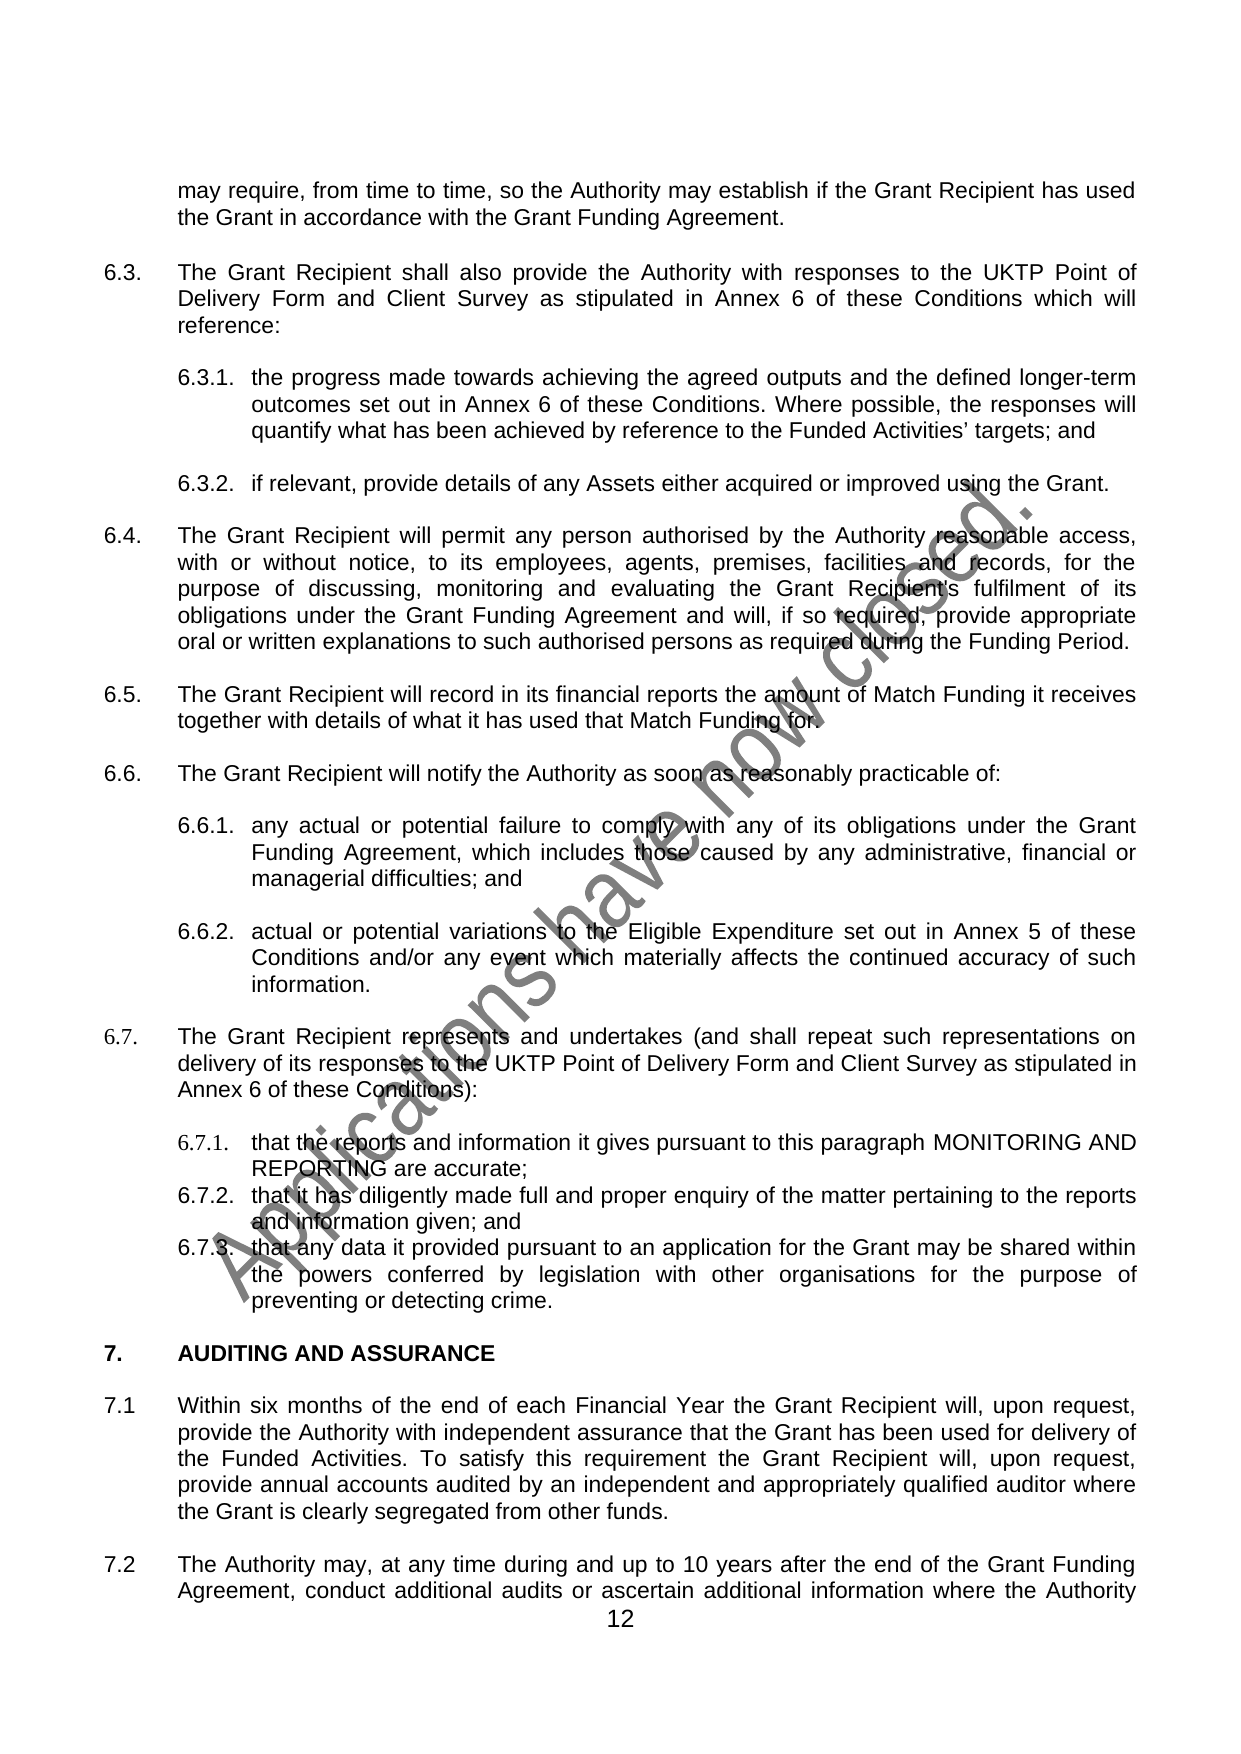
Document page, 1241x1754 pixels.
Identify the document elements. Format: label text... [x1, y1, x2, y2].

list that any data it provided pursuant to an application for the Grant may be shared within the powers conferred by legislation with other organisations for the purpose of preventing or detecting crime. [177, 1234, 1137, 1313]
list The Grant Recipient will permit any person authorised by the Authority reasonable access, with or without notice, to its employees, agents, premises, facilities and records, for the purpose of discussing, monitoring and evaluating the Grant Recipient's fulfilment of its obligations under the Grant Funding Agreement and will, if so required, provide appropriate oral or written explanations to such authorised persons as required during the Funding Period. [103, 522, 1137, 654]
list that the reports and information it gives pursuant to this paragraph 6 are accurate; [177, 1129, 349, 1182]
subtitle AUDITING AND ASSURANCE [103, 1340, 1137, 1366]
list actual or potential variations to the Eligible Expenditure set out in Annex 5 of these Conditions and/or any event which materially affects the continued accuracy of such information. [177, 918, 1137, 997]
list The Grant Recipient will record in its financial reports the amount of Match Funding it receives together with details of what it has used that Match Funding for. [798, 681, 1137, 733]
list The Grant Recipient will record in its financial reports the amount of Match Funding it receives together with details of what it has used that Match Funding for. [103, 681, 814, 733]
list may require, from time to time, so the Authority may establish if the Grant Recipient has used the Grant in accordance with the Grant Funding Agreement. [103, 177, 1137, 230]
list that it has diligently made full and proper enquiry of the matter pertaining to the reports and information given; and [177, 1182, 326, 1234]
list the progress made towards achieving the agreed outputs and the defined longer-term outcomes set out in Annex 6 of these Conditions. Where possible, the responses will quantify what has been achieved by reference to the Funded Activities’ targets; and [177, 364, 1137, 443]
list any actual or potential failure to comply with any of its obligations under the Grant Funding Agreement, which includes those caused by any administrative, financial or managerial difficulties; and [177, 812, 1137, 891]
text 7.1 Within six months of the end of each Financial Year the Grant Recipient will, upon request, provide the Authority with independent assurance that the Grant has been used for delivery of the Funded Activities. To satisfy this requirement the Grant Recipient will, upon request, provide annual accounts audited by an independent and appropriately qualified auditor where the Grant is clearly segregated from other funds. [103, 1392, 1137, 1524]
list that the reports and information it gives pursuant to this paragraph 6 are accurate; [340, 1129, 1137, 1182]
list The Grant Recipient will notify the Authority as soon as reasonably practicable of: [103, 760, 712, 786]
list that it has diligently made full and proper enquiry of the matter pertaining to the reports and information given; and [330, 1182, 1137, 1234]
list The Grant Recipient shall also provide the Authority with responses to the UKTP Point of Delivery Form and Client Survey as stipulated in Annex 6 of these Conditions which will reference: [103, 259, 1137, 338]
list if relevant, provide details of any Assets either acquired or improved using the Grant. [177, 470, 1137, 496]
list The Grant Recipient will notify the Authority as soon as reasonably practicable of: [744, 760, 1137, 786]
list The Grant Recipient represents and undertakes (and shall repeat such representations on delivery of its responses to the UKTP Point of Delivery Form and Client Survey as stipulated in Annex 6 of these Conditions): [103, 1023, 1137, 1102]
text 7.2 The Authority may, at any time during and up to 10 years after the end of the Grant Funding Agreement, conduct additional audits or ascertain additional information where the Authority [103, 1551, 1137, 1603]
